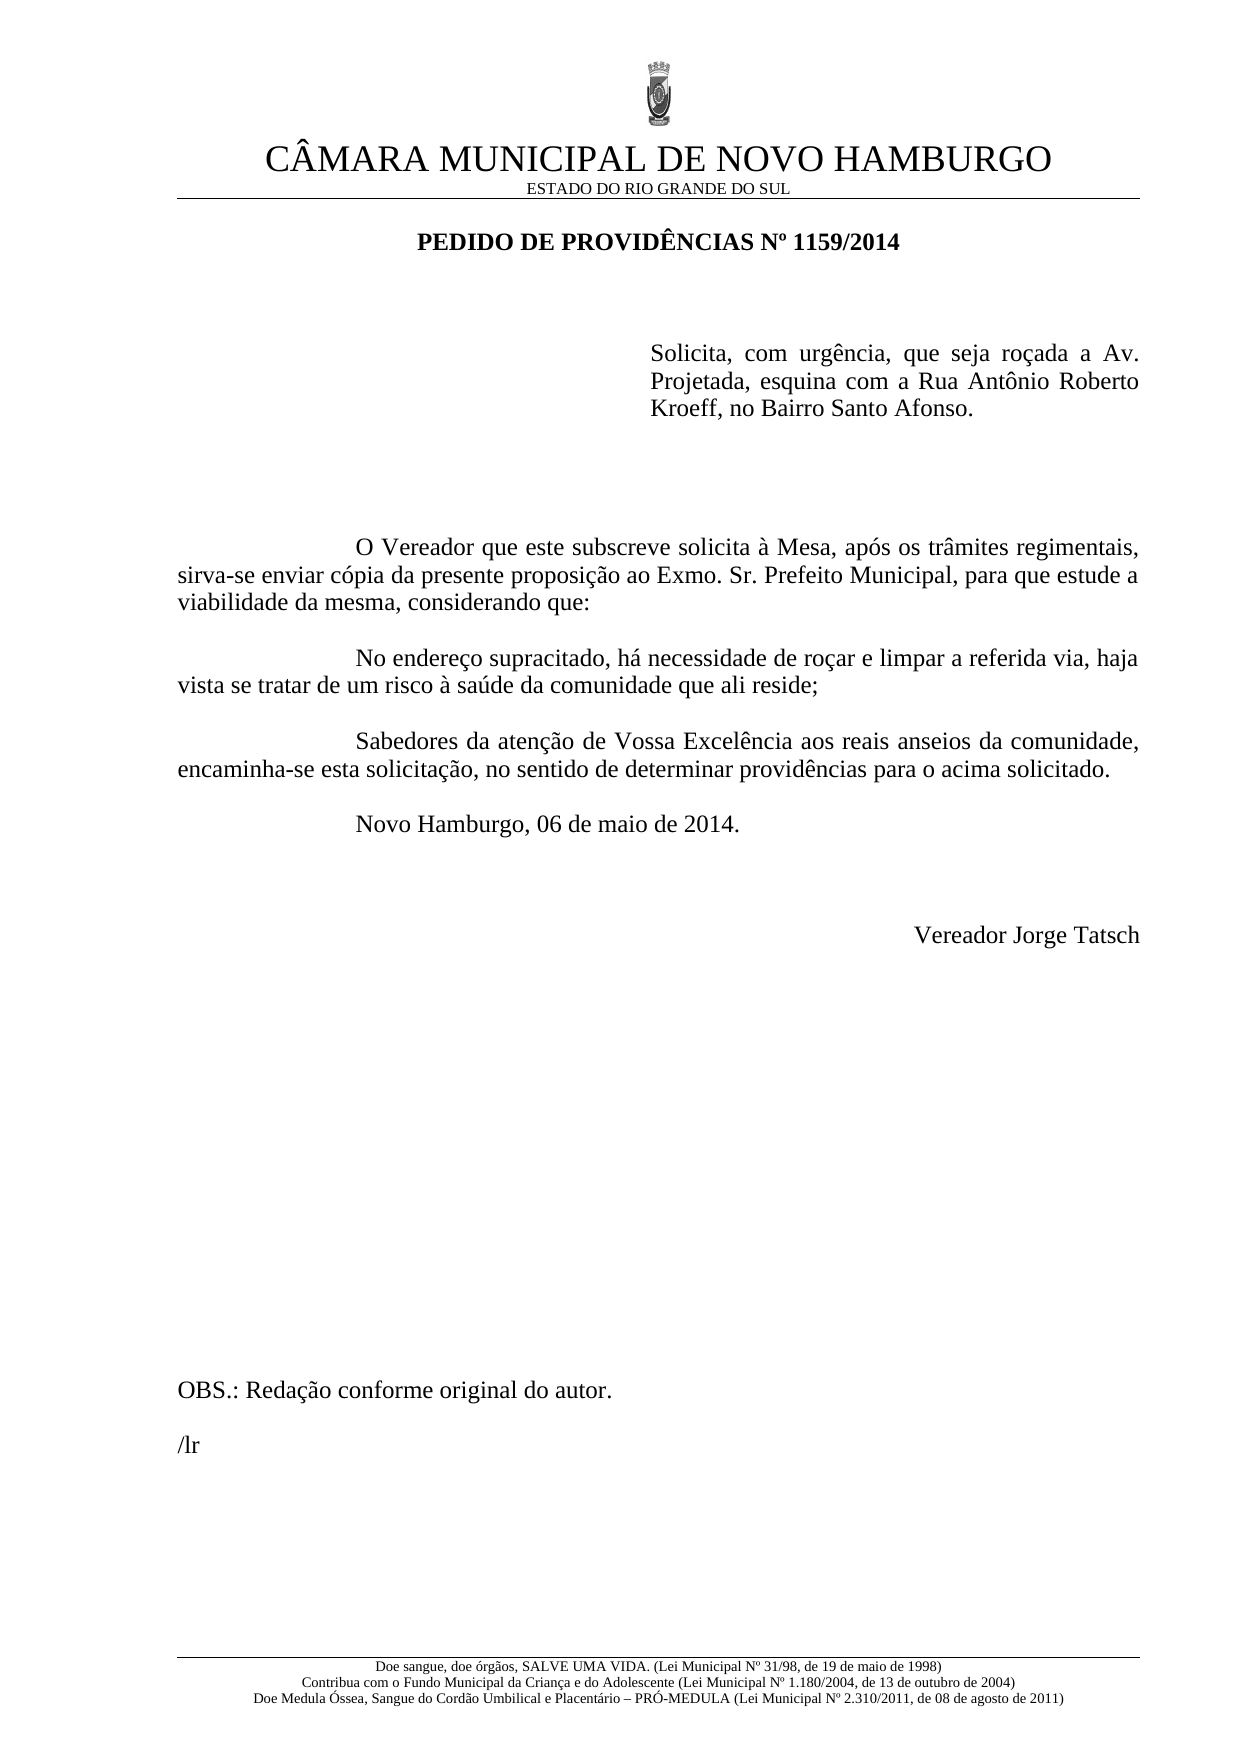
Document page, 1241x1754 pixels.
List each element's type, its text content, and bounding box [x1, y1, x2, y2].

text O Vereador que este subscreve solicita à Mesa, após os trâmites regimentais, sirva-se enviar cópia da presente proposição ao Exmo. Sr. Prefeito Municipal, para que estude a viabilidade da mesma, considerando que: [177, 533, 1140, 616]
text /lr [177, 1432, 1140, 1459]
text Novo Hamburgo, 06 de maio de 2014. [177, 810, 1140, 838]
text PEDIDO DE PROVIDÊNCIAS Nº 1159/2014 [177, 228, 1140, 256]
text Solicita, com urgência, que seja roçada a Av. Projetada, esquina com a Rua Antônio Roberto Kroeff, no Bairro Santo Afonso. [650, 339, 1140, 422]
text No endereço supracitado, há necessidade de roçar e limpar a referida via, haja vista se tratar de um risco à saúde da comunidade que ali reside; [177, 644, 1140, 699]
text Vereador Jorge Tatsch [177, 921, 1140, 949]
text OBS.: Redação conforme original do autor. [177, 1376, 1140, 1404]
text Sabedores da atenção de Vossa Excelência aos reais anseios da comunidade, encaminha-se esta solicitação, no sentido de determinar providências para o acima solicitado. [177, 727, 1140, 782]
